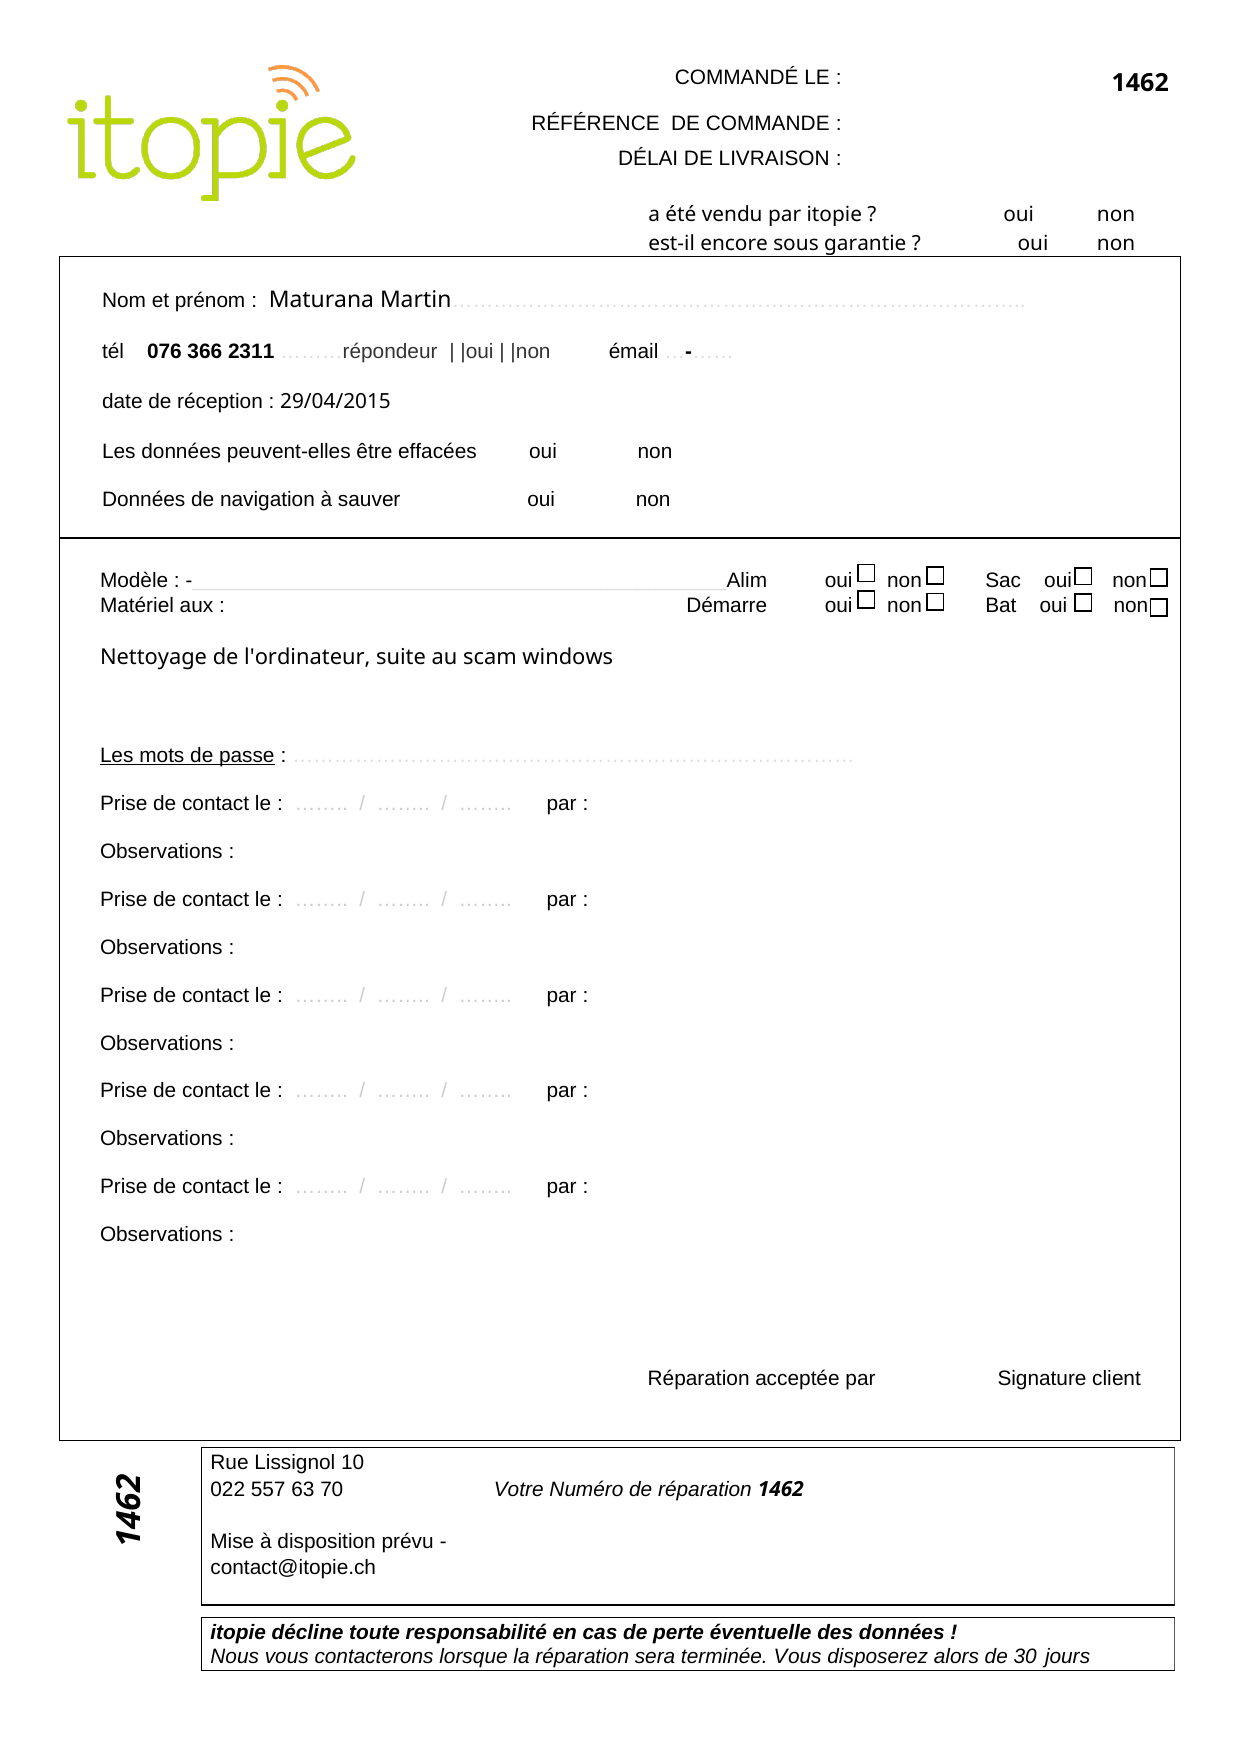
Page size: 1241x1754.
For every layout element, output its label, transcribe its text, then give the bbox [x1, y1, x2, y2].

table_cell [847, 105, 1180, 140]
text Prise de contact le : …….. / …….. / …….. par : [60, 883, 1180, 911]
text Les données peuvent-elles être effacées oui non [60, 436, 1180, 463]
text Prise de contact le : …….. / …….. / …….. par : [60, 788, 1180, 815]
text est-il encore sous garantie ? oui non [59, 228, 1181, 256]
text Observations : [60, 1219, 1180, 1246]
table_header 1462 [59, 1441, 195, 1677]
text Observations : [60, 1123, 1180, 1150]
picture [67, 65, 356, 201]
text Matériel aux : Démarre oui non Bat oui non [60, 590, 1180, 617]
text Nom et prénom : Maturana Martin……………………………………………………………………….. [60, 280, 1180, 314]
text Observations : [60, 931, 1180, 958]
text a été vendu par itopie ? oui non [59, 199, 1181, 228]
text Modèle : - Alim oui non Sac oui non [60, 562, 856, 590]
text Nettoyage de l'ordinateur, suite au scam windows [60, 638, 1180, 671]
text Observations : [60, 1027, 1180, 1054]
text Données de navigation à sauver oui non [60, 484, 1180, 511]
table_header 1462 [847, 59, 1180, 104]
table_cell RÉFÉRENCE DE COMMANDE : [490, 105, 847, 140]
text Réparation acceptée par Signature client [60, 1363, 1180, 1390]
text Les mots de passe : ……………………………………………………………………… [60, 740, 1180, 767]
table_cell DÉLAI DE LIVRAISON : [490, 140, 847, 175]
text Observations : [60, 836, 1180, 863]
text Prise de contact le : …….. / …….. / …….. par : [60, 979, 1180, 1006]
table_header Rue Lissignol 10 022 557 63 70 Votre Numéro de réparation 1462 Mise à disposition prévu - contact@itopie.ch [195, 1441, 1180, 1611]
text Prise de contact le : …….. / …….. / …….. par : [60, 1171, 1180, 1198]
text tél 076 366 2311 ………répondeur | |oui | |non émail …-…… [60, 335, 1180, 362]
table_cell [847, 140, 1180, 175]
table_header COMMANDÉ LE : [490, 59, 847, 104]
text date de réception : 29/04/2015 [60, 383, 1180, 415]
table_cell itopie décline toute responsabilité en cas de perte éventuelle des données ! Nous vous contacterons lorsque la réparation sera terminée. Vous disposerez alors de 30 jours [195, 1611, 1180, 1677]
text Prise de contact le : …….. / …….. / …….. par : [60, 1075, 1180, 1102]
text Modèle : - Alim oui non Sac oui non [879, 562, 925, 590]
text Modèle : - Alim oui non Sac oui non [948, 562, 1180, 590]
